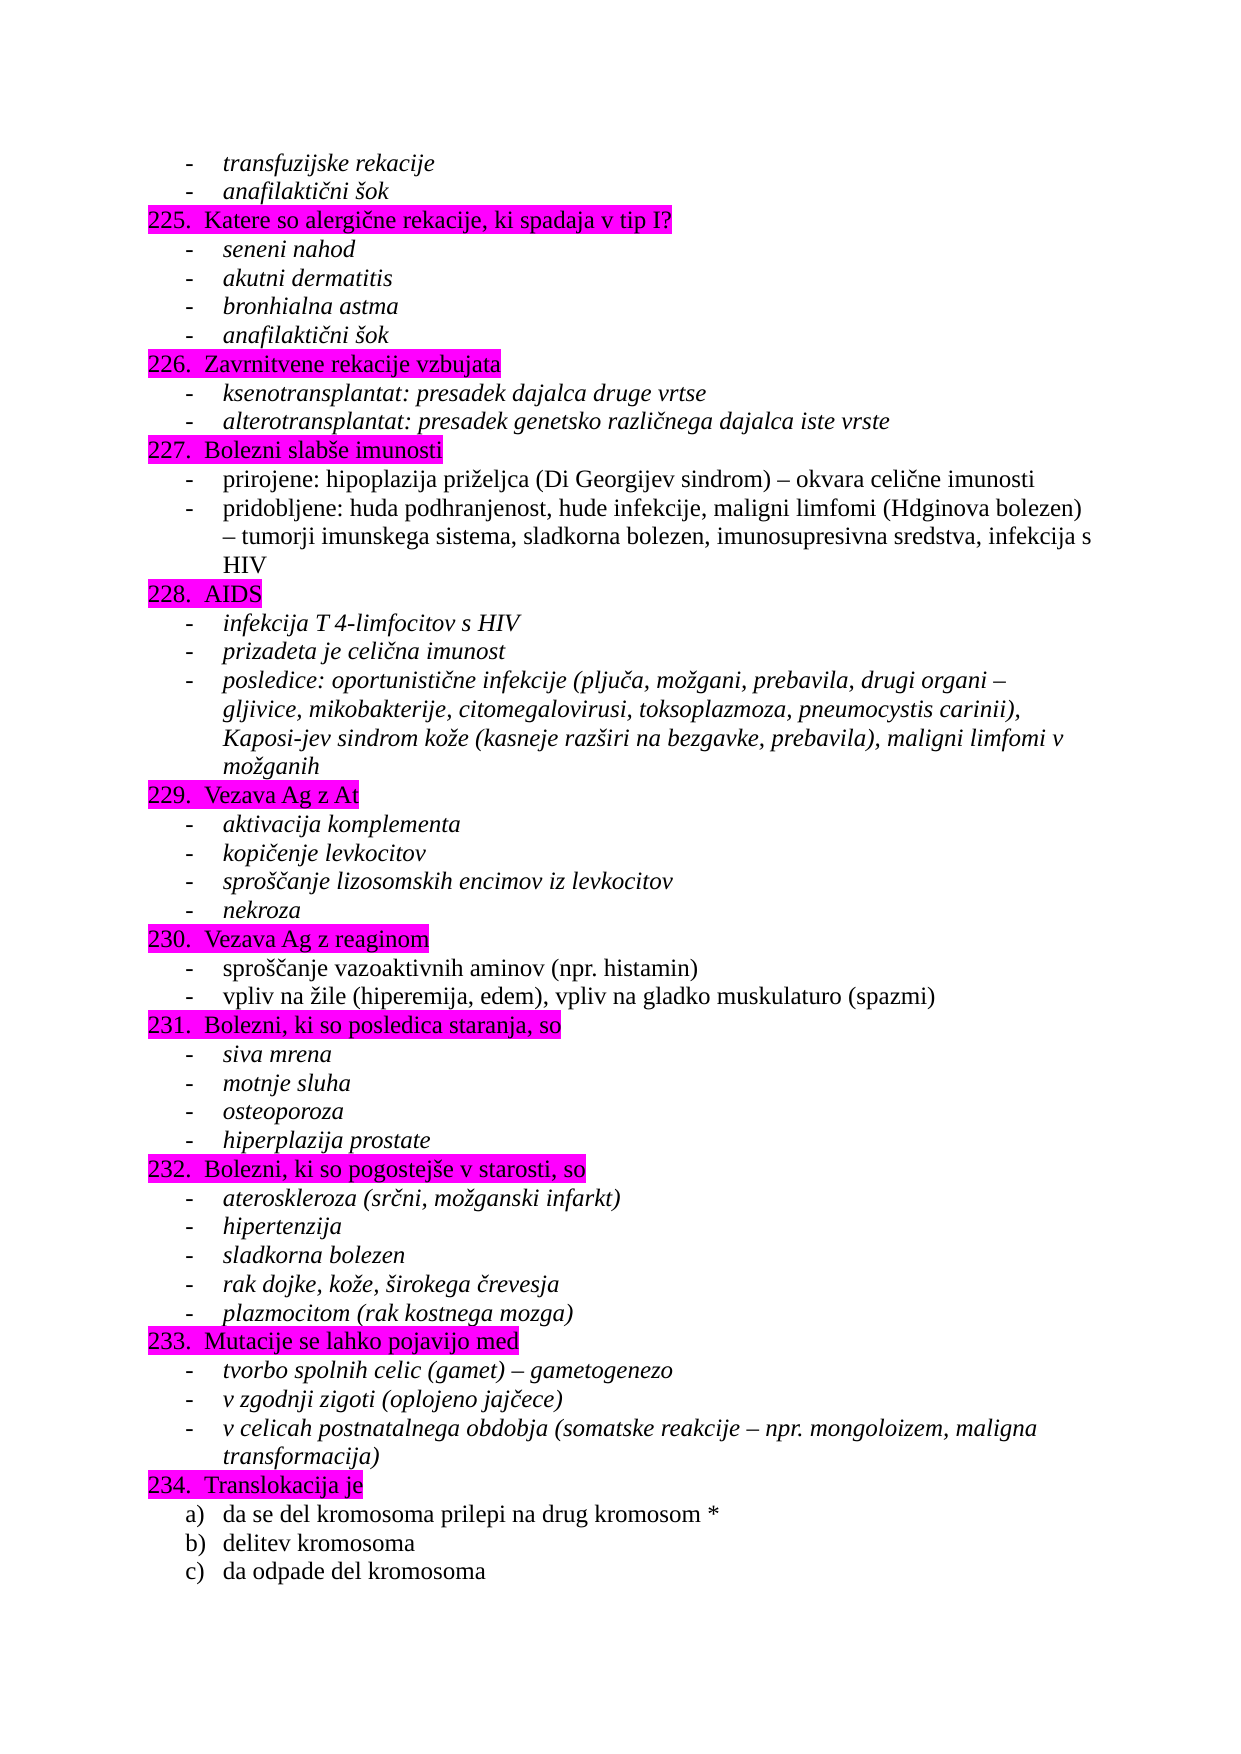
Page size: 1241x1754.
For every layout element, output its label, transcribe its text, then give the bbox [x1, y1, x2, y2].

list nekroza [185, 895, 1093, 924]
list plazmocitom (rak kostnega mozga) [185, 1298, 1093, 1326]
list v celicah postnatalnega obdobja (somatske reakcije – npr. mongoloizem, maligna transformacija) [185, 1413, 1093, 1470]
list anafilaktični šok [185, 176, 1093, 205]
list delitev kromosoma [185, 1528, 1093, 1556]
list rak dojke, kože, širokega črevesja [185, 1269, 1093, 1298]
list Bolezni slabše imunosti [148, 435, 1093, 464]
list kopičenje levkocitov [185, 838, 1093, 866]
list Vezava Ag z At [148, 780, 1093, 809]
list anafilaktični šok [185, 320, 1093, 349]
list Bolezni, ki so posledica staranja, so [148, 1010, 1093, 1039]
list infekcija T 4-limfocitov s HIV [185, 608, 1093, 636]
list prirojene: hipoplazija priželjca (Di Georgijev sindrom) – okvara celične imunosti [185, 464, 1093, 493]
list siva mrena [185, 1039, 1093, 1068]
list osteoporoza [185, 1096, 1093, 1125]
list Bolezni, ki so pogostejše v starosti, so [148, 1154, 1093, 1183]
list Translokacija je [148, 1470, 1093, 1499]
list motnje sluha [185, 1068, 1093, 1096]
list Mutacije se lahko pojavijo med [148, 1326, 1093, 1355]
list v zgodnji zigoti (oplojeno jajčece) [185, 1384, 1093, 1413]
list tvorbo spolnih celic (gamet) – gametogenezo [185, 1355, 1093, 1384]
list sladkorna bolezen [185, 1240, 1093, 1269]
list da odpade del kromosoma [185, 1556, 1093, 1585]
list prizadeta je celična imunost [185, 636, 1093, 665]
list bronhialna astma [185, 291, 1093, 320]
list sproščanje vazoaktivnih aminov (npr. histamin) [185, 953, 1093, 981]
list hipertenzija [185, 1211, 1093, 1240]
list akutni dermatitis [185, 263, 1093, 291]
list Vezava Ag z reaginom [148, 924, 1093, 953]
list aktivacija komplementa [185, 809, 1093, 838]
list posledice: oportunistične infekcije (pljuča, možgani, prebavila, drugi organi – gljivice, mikobakterije, citomegalovirusi, toksoplazmoza, pneumocystis carinii), Kaposi-jev sindrom kože (kasneje razširi na bezgavke, prebavila), maligni limfomi v možganih [185, 665, 1093, 780]
list hiperplazija prostate [185, 1125, 1093, 1154]
list ksenotransplantat: presadek dajalca druge vrtse [185, 378, 1093, 406]
list ateroskleroza (srčni, možganski infarkt) [185, 1183, 1093, 1211]
list Katere so alergične rekacije, ki spadaja v tip I? [148, 205, 1093, 234]
list AIDS [148, 579, 1093, 608]
list seneni nahod [185, 234, 1093, 263]
list alterotransplantat: presadek genetsko različnega dajalca iste vrste [185, 406, 1093, 435]
list transfuzijske rekacije [185, 148, 1093, 176]
list vpliv na žile (hiperemija, edem), vpliv na gladko muskulaturo (spazmi) [185, 981, 1093, 1010]
list sproščanje lizosomskih encimov iz levkocitov [185, 866, 1093, 895]
list da se del kromosoma prilepi na drug kromosom * [185, 1499, 1093, 1528]
list pridobljene: huda podhranjenost, hude infekcije, maligni limfomi (Hdginova bolezen) – tumorji imunskega sistema, sladkorna bolezen, imunosupresivna sredstva, infekcija s HIV [185, 493, 1093, 579]
list Zavrnitvene rekacije vzbujata [148, 349, 1093, 378]
